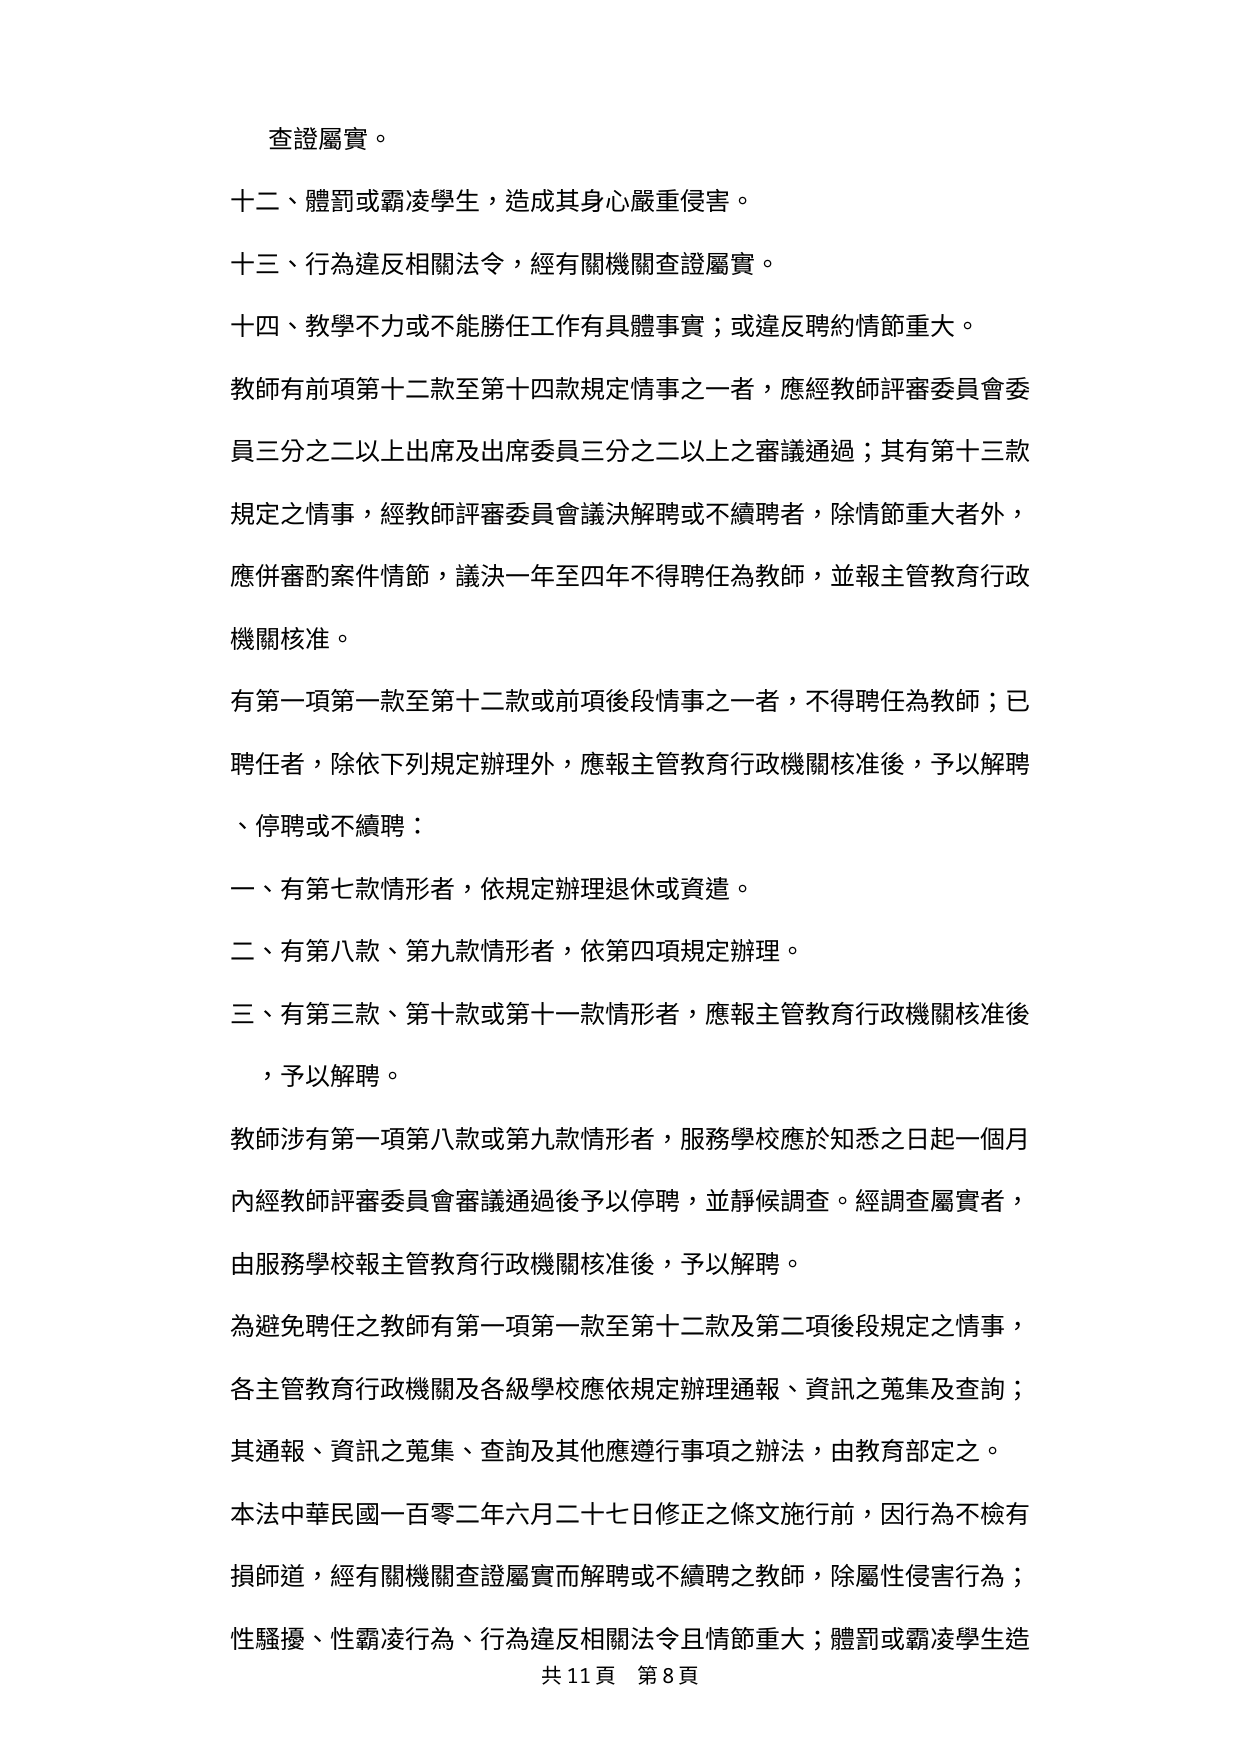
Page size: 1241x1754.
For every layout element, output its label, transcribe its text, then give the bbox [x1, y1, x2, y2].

text 聘任者，除依下列規定辦理外，應報主管教育行政機關核准後，予以解聘 [118, 721, 1122, 783]
text 各主管教育行政機關及各級學校應依規定辦理通報、資訊之蒐集及查詢； [118, 1346, 1122, 1408]
text 由服務學校報主管教育行政機關核准後，予以解聘。 [118, 1221, 1122, 1283]
text 十三、行為違反相關法令，經有關機關查證屬實。 [118, 221, 1122, 283]
text 教師涉有第一項第八款或第九款情形者，服務學校應於知悉之日起一個月 [118, 1096, 1122, 1158]
text 本法中華民國一百零二年六月二十七日修正之條文施行前，因行為不檢有 [118, 1471, 1122, 1533]
text 十二、體罰或霸凌學生，造成其身心嚴重侵害。 [118, 158, 1122, 221]
text 教師有前項第十二款至第十四款規定情事之一者，應經教師評審委員會委 [118, 346, 1122, 408]
text ，予以解聘。 [118, 1033, 1122, 1096]
text 一、有第七款情形者，依規定辦理退休或資遣。 [118, 846, 1122, 908]
text 內經教師評審委員會審議通過後予以停聘，並靜候調查。經調查屬實者， [118, 1158, 1122, 1221]
text 二、有第八款、第九款情形者，依第四項規定辦理。 [118, 908, 1122, 971]
text 有第一項第一款至第十二款或前項後段情事之一者，不得聘任為教師；已 [118, 658, 1122, 721]
text 機關核准。 [118, 596, 1122, 658]
text 員三分之二以上出席及出席委員三分之二以上之審議通過；其有第十三款 [118, 408, 1122, 471]
text 為避免聘任之教師有第一項第一款至第十二款及第二項後段規定之情事， [118, 1283, 1122, 1346]
text 查證屬實。 [118, 96, 1122, 158]
text 其通報、資訊之蒐集、查詢及其他應遵行事項之辦法，由教育部定之。 [118, 1408, 1122, 1471]
text 、停聘或不續聘： [118, 783, 1122, 846]
text 三、有第三款、第十款或第十一款情形者，應報主管教育行政機關核准後 [118, 971, 1122, 1033]
text 規定之情事，經教師評審委員會議決解聘或不續聘者，除情節重大者外， [118, 471, 1122, 533]
text 性騷擾、性霸凌行為、行為違反相關法令且情節重大；體罰或霸凌學生造 [118, 1596, 1122, 1658]
text 應併審酌案件情節，議決一年至四年不得聘任為教師，並報主管教育行政 [118, 533, 1122, 596]
text 十四、教學不力或不能勝任工作有具體事實；或違反聘約情節重大。 [118, 283, 1122, 346]
text 損師道，經有關機關查證屬實而解聘或不續聘之教師，除屬性侵害行為； [118, 1533, 1122, 1596]
